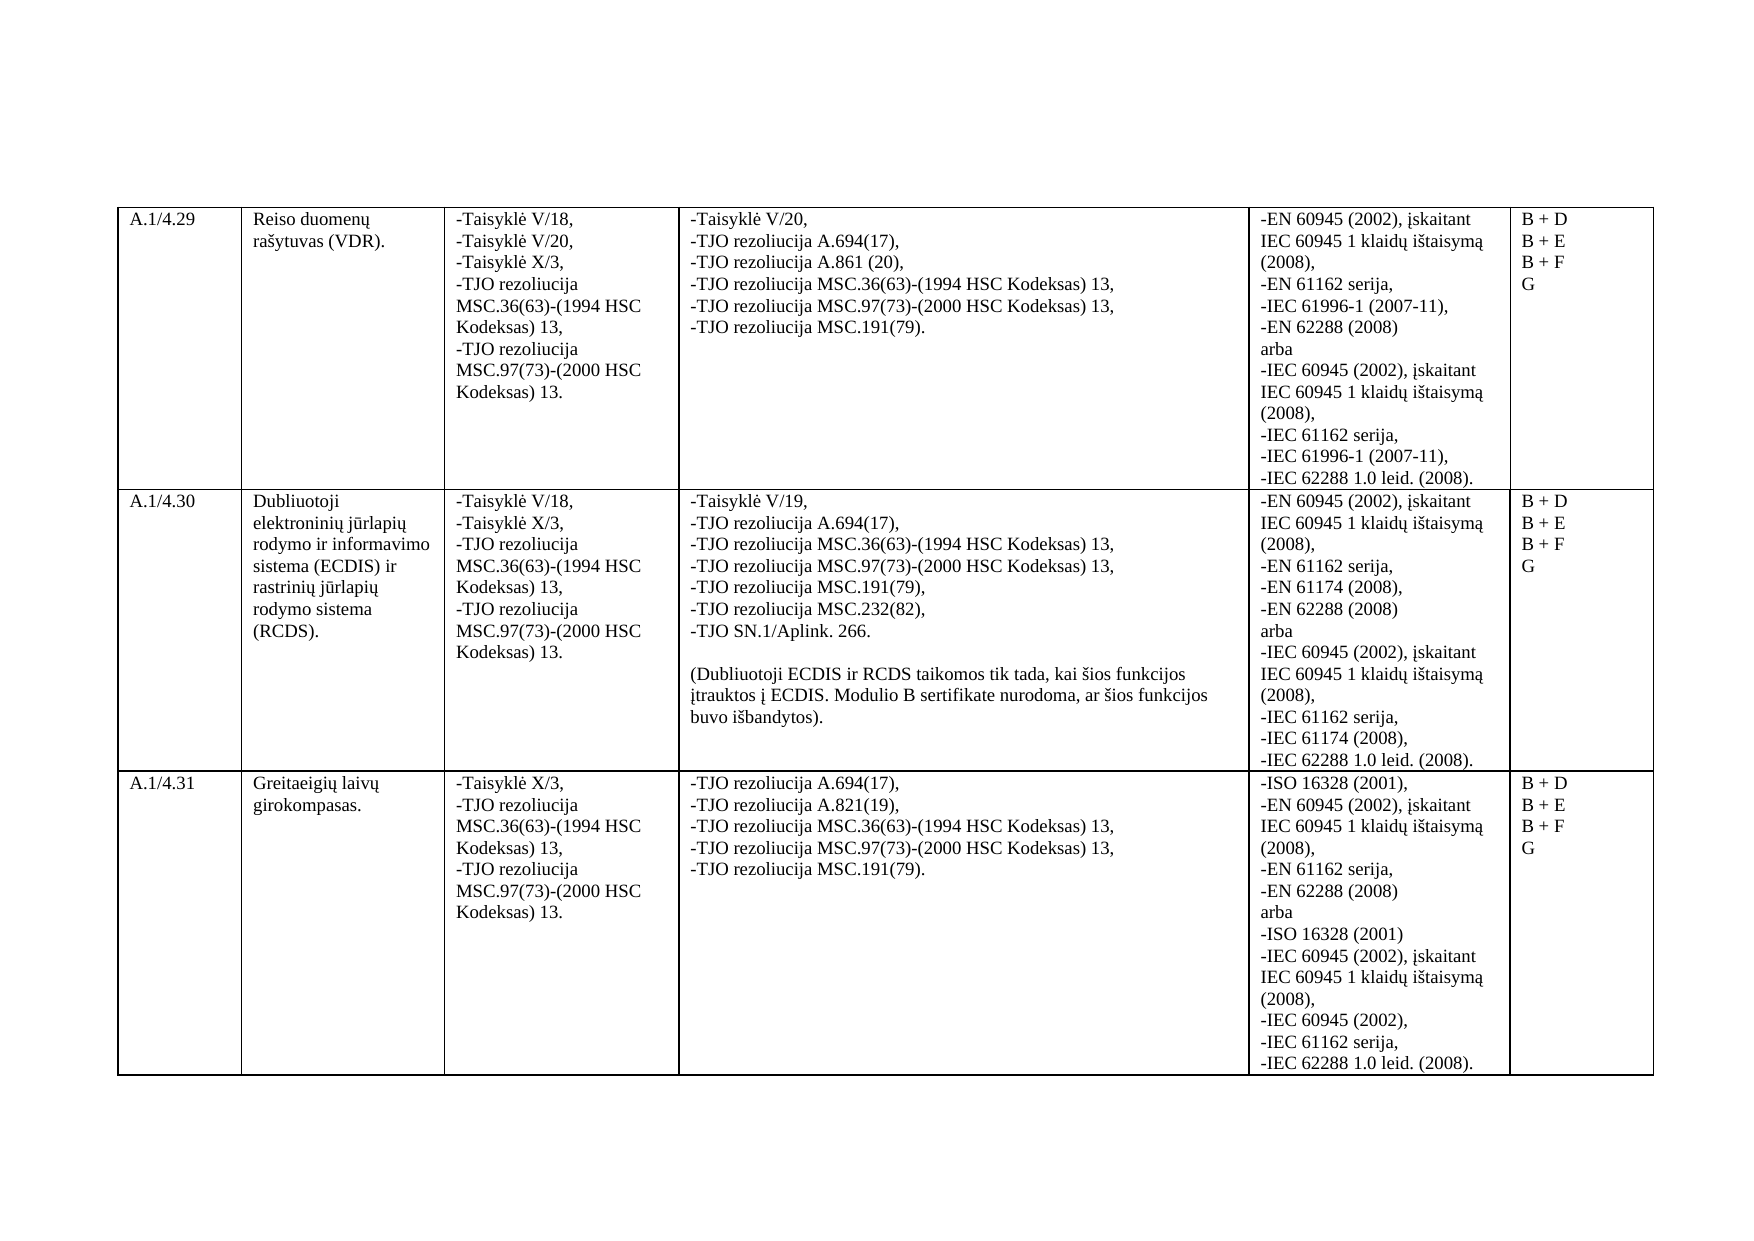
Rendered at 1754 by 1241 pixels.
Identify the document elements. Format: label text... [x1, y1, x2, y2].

table_cell -Taisyklė V/18, -Taisyklė X/3, -TJO rezoliucija MSC.36(63)-(1994 HSC Kodeksas) 13, -TJO rezoliucija MSC.97(73)-(2000 HSC Kodeksas) 13. [445, 490, 678, 770]
table_cell A.1/4.29 [119, 208, 241, 488]
table_cell B + D B + E B + F G [1511, 490, 1653, 770]
table_cell B + D B + E B + F G [1511, 208, 1653, 488]
table_cell -Taisyklė X/3, -TJO rezoliucija MSC.36(63)-(1994 HSC Kodeksas) 13, -TJO rezoliucija MSC.97(73)-(2000 HSC Kodeksas) 13. [445, 772, 678, 1074]
table_cell -Taisyklė V/20, -TJO rezoliucija A.694(17), -TJO rezoliucija A.861 (20), -TJO rezoliucija MSC.36(63)-(1994 HSC Kodeksas) 13, -TJO rezoliucija MSC.97(73)-(2000 HSC Kodeksas) 13, -TJO rezoliucija MSC.191(79). [680, 208, 1248, 488]
table_cell -EN 60945 (2002), įskaitant IEC 60945 1 klaidų ištaisymą (2008), -EN 61162 serija, -IEC 61996-1 (2007-11), -EN 62288 (2008) arba -IEC 60945 (2002), įskaitant IEC 60945 1 klaidų ištaisymą (2008), -IEC 61162 serija, -IEC 61996-1 (2007-11), -IEC 62288 1.0 leid. (2008). [1250, 208, 1510, 488]
table_cell -TJO rezoliucija A.694(17), -TJO rezoliucija A.821(19), -TJO rezoliucija MSC.36(63)-(1994 HSC Kodeksas) 13, -TJO rezoliucija MSC.97(73)-(2000 HSC Kodeksas) 13, -TJO rezoliucija MSC.191(79). [680, 772, 1248, 1074]
table_cell Reiso duomenų rašytuvas (VDR). [242, 208, 444, 488]
table_cell A.1/4.30 [119, 490, 241, 770]
table_cell Dubliuotoji elektroninių jūrlapių rodymo ir informavimo sistema (ECDIS) ir rastrinių jūrlapių rodymo sistema (RCDS). [242, 490, 444, 770]
table_cell -Taisyklė V/18, -Taisyklė V/20, -Taisyklė X/3, -TJO rezoliucija MSC.36(63)-(1994 HSC Kodeksas) 13, -TJO rezoliucija MSC.97(73)-(2000 HSC Kodeksas) 13. [445, 208, 678, 488]
table_cell Greitaeigių laivų girokompasas. [242, 772, 444, 1074]
table_cell -EN 60945 (2002), įskaitant IEC 60945 1 klaidų ištaisymą (2008), -EN 61162 serija, -EN 61174 (2008), -EN 62288 (2008) arba -IEC 60945 (2002), įskaitant IEC 60945 1 klaidų ištaisymą (2008), -IEC 61162 serija, -IEC 61174 (2008), -IEC 62288 1.0 leid. (2008). [1250, 490, 1509, 770]
table_cell -Taisyklė V/19, -TJO rezoliucija A.694(17), -TJO rezoliucija MSC.36(63)-(1994 HSC Kodeksas) 13, -TJO rezoliucija MSC.97(73)-(2000 HSC Kodeksas) 13, -TJO rezoliucija MSC.191(79), -TJO rezoliucija MSC.232(82), -TJO SN.1/Aplink. 266. (Dubliuotoji ECDIS ir RCDS taikomos tik tada, kai šios funkcijos įtrauktos į ECDIS. Modulio B sertifikate nurodoma, ar šios funkcijos buvo išbandytos). [680, 490, 1248, 770]
table_cell A.1/4.31 [119, 772, 241, 1074]
table_cell -ISO 16328 (2001), -EN 60945 (2002), įskaitant IEC 60945 1 klaidų ištaisymą (2008), -EN 61162 serija, -EN 62288 (2008) arba -ISO 16328 (2001) -IEC 60945 (2002), įskaitant IEC 60945 1 klaidų ištaisymą (2008), -IEC 60945 (2002), -IEC 61162 serija, -IEC 62288 1.0 leid. (2008). [1250, 772, 1509, 1074]
table_cell B + D B + E B + F G [1511, 772, 1653, 1074]
